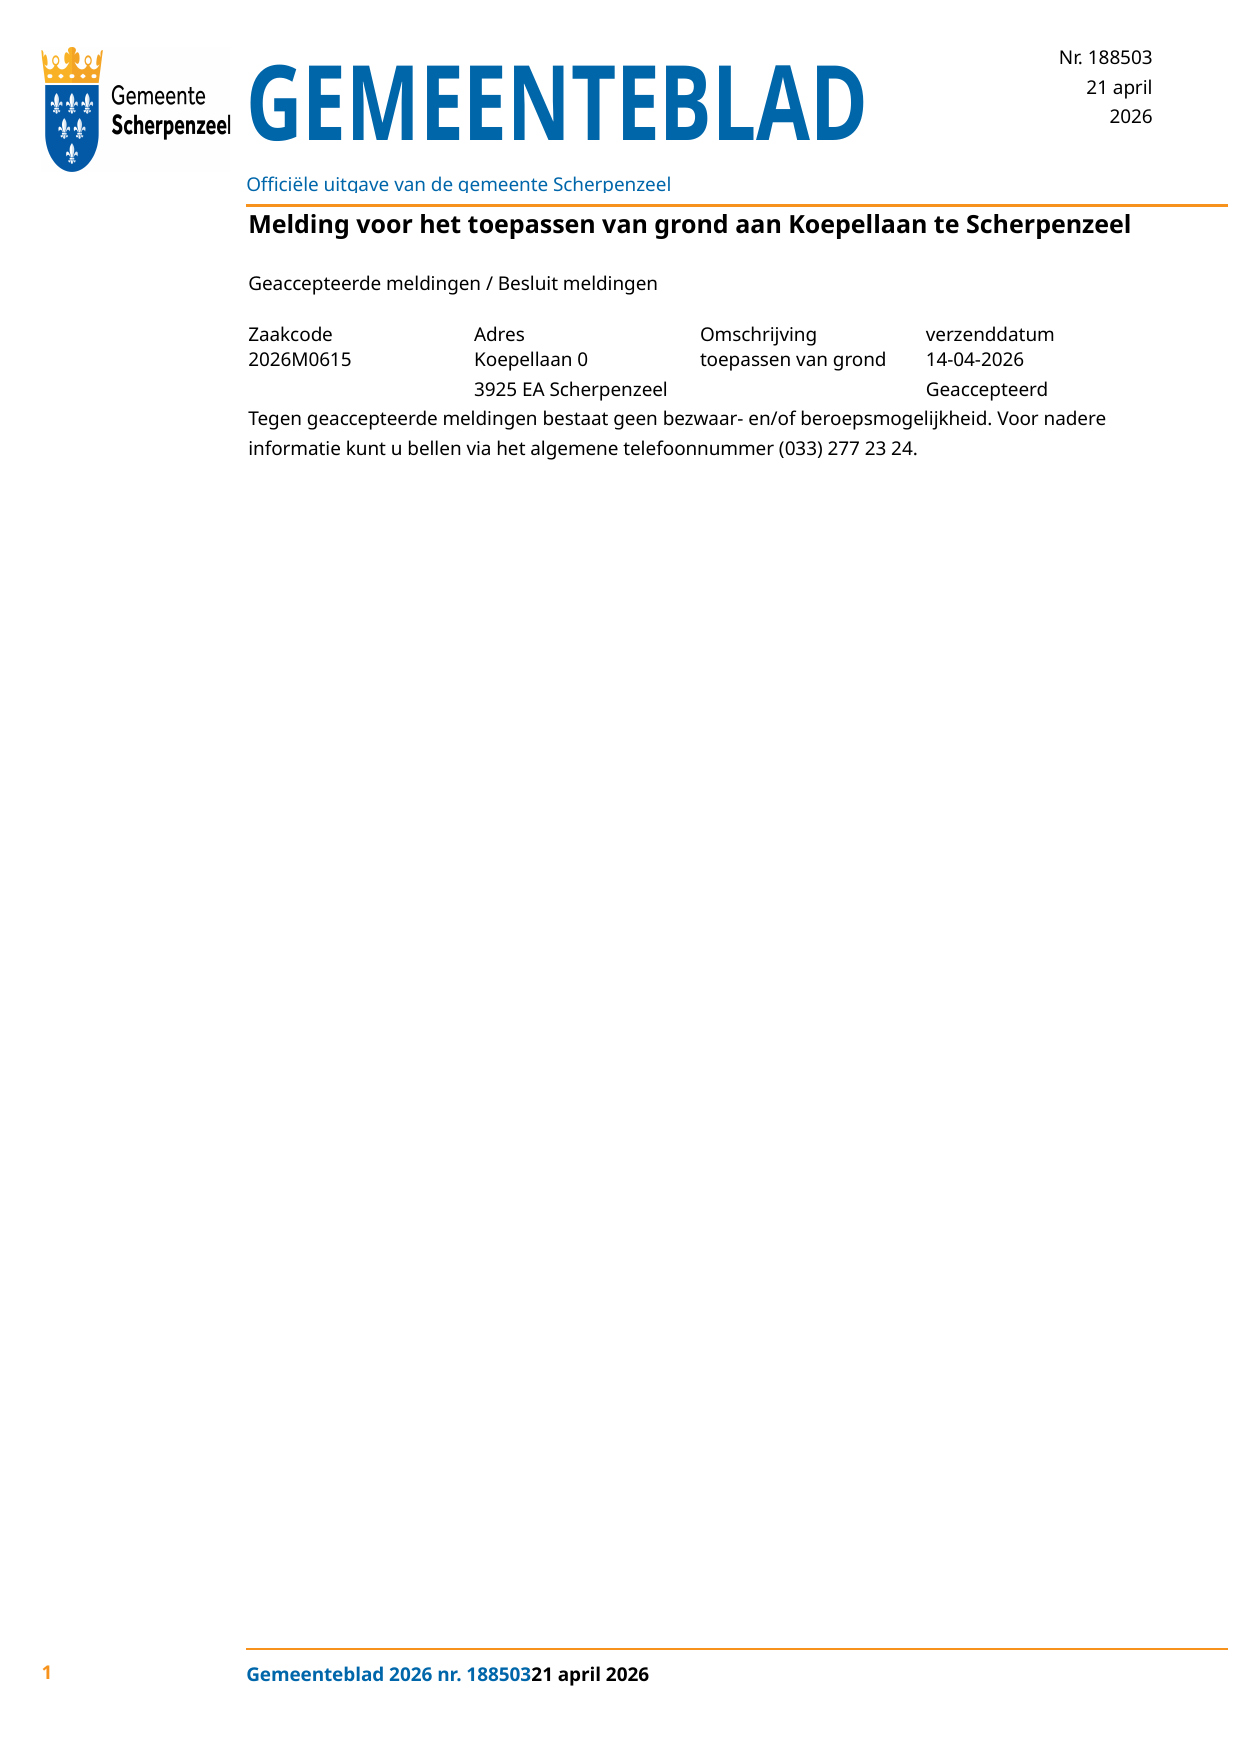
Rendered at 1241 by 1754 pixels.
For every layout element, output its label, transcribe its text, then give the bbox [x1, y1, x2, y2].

text Melding voor het toepassen van grond aan Koepellaan te Scherpenzeel [248, 207, 1152, 241]
table_cell 2026M0615 [248, 347, 474, 402]
table_cell 14-04-2026 Geaccepteerd [926, 347, 1152, 402]
text Geaccepteerde meldingen / Besluit meldingen [248, 270, 1152, 296]
table_header Omschrijving [700, 321, 926, 347]
table_cell Koepellaan 0 3925 EA Scherpenzeel [474, 347, 700, 402]
table_cell toepassen van grond [700, 347, 926, 402]
table_header Adres [474, 321, 700, 347]
table_header Zaakcode [248, 321, 474, 347]
picture [41, 47, 231, 172]
table_header verzenddatum [926, 321, 1152, 347]
text Tegen geaccepteerde meldingen bestaat geen bezwaar- en/of beroepsmogelijkheid. Voor nadere informatie kunt u bellen via het algemene telefoonnummer (033) 277 23 24. [248, 405, 1152, 460]
